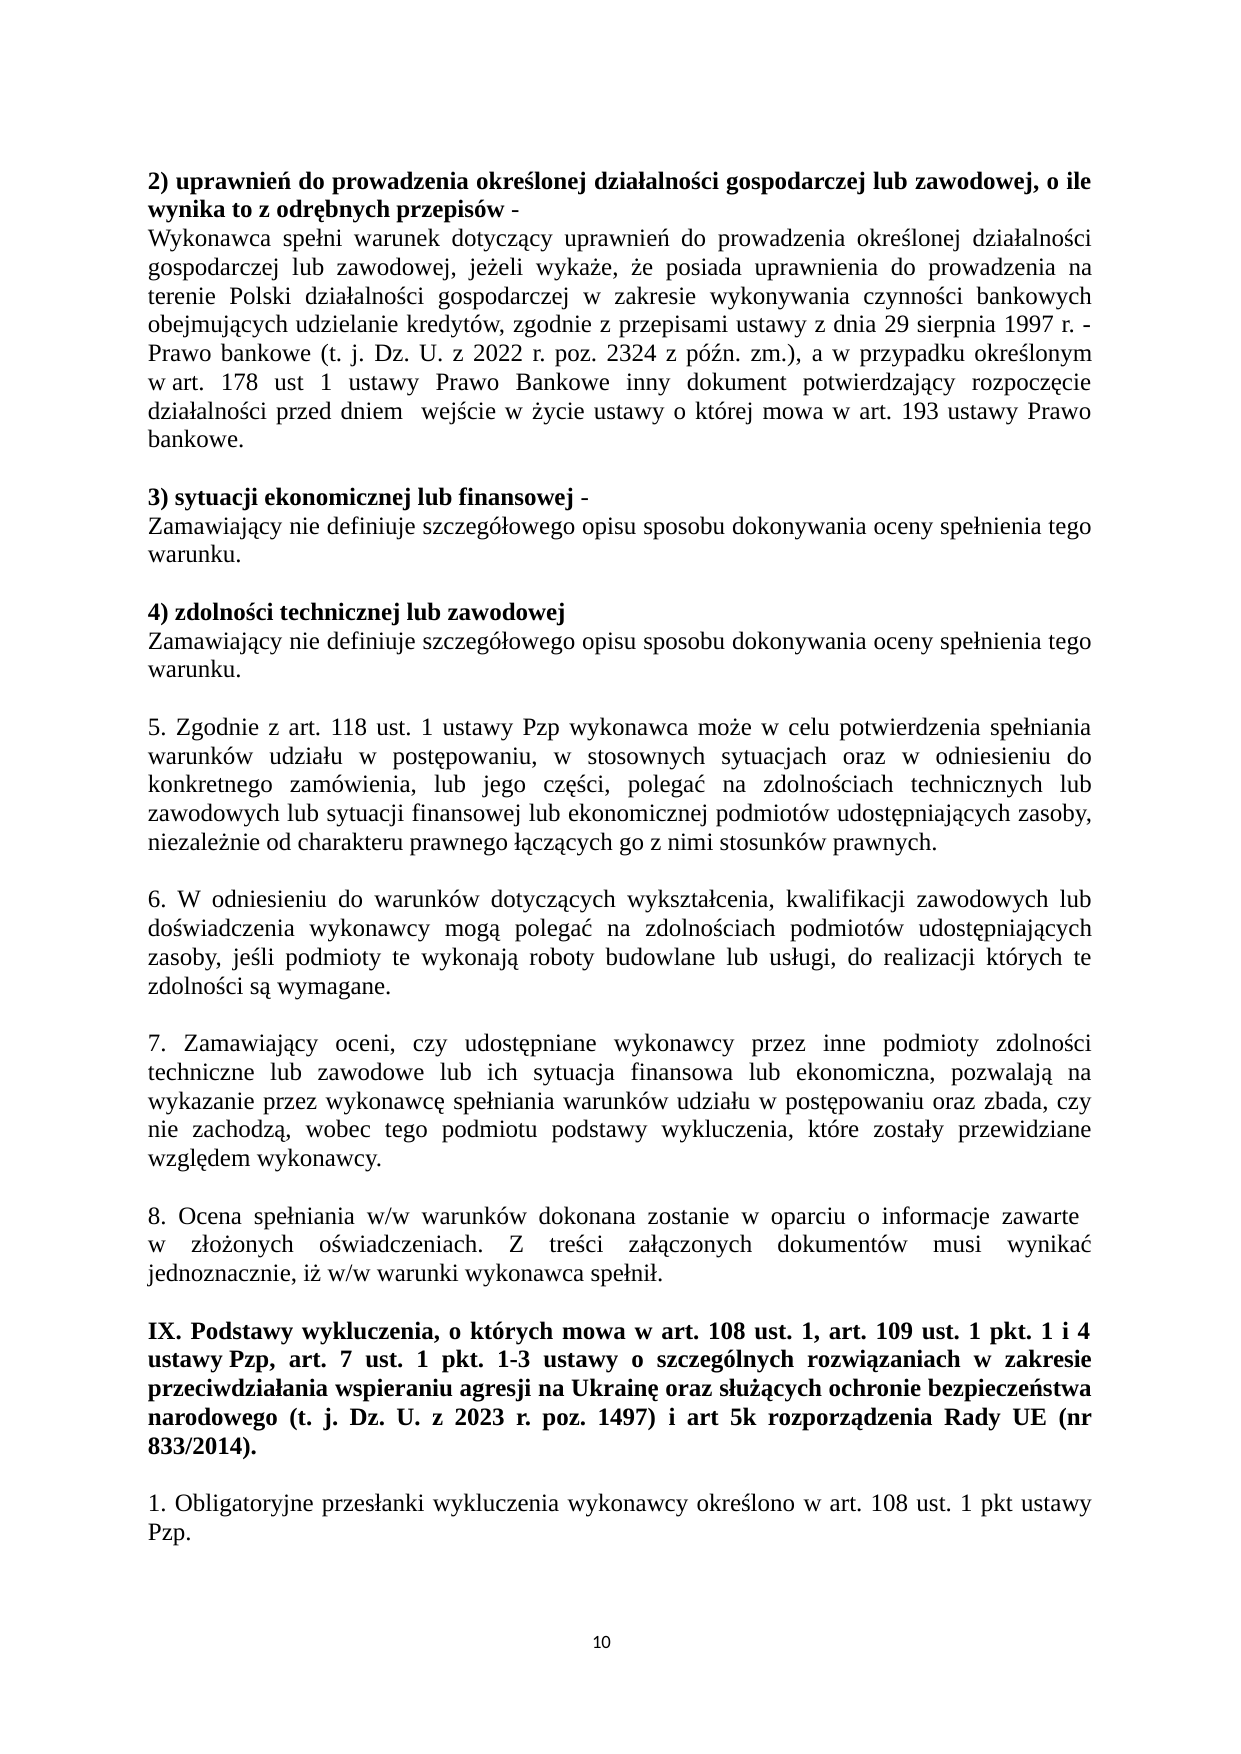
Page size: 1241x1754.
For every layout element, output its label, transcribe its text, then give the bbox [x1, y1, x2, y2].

text 8. Ocena spełniania w/w warunków dokonana zostanie w oparciu o informacje zawarte w złożonych oświadczeniach. Z treści załączonych dokumentów musi wynikać jednoznacznie, iż w/w warunki wykonawca spełnił. [148, 1201, 1093, 1287]
text Wykonawca spełni warunek dotyczący uprawnień do prowadzenia określonej działalności gospodarczej lub zawodowej, jeżeli wykaże, że posiada uprawnienia do prowadzenia na terenie Polski działalności gospodarczej w zakresie wykonywania czynności bankowych obejmujących udzielanie kredytów, zgodnie z przepisami ustawy z dnia 29 sierpnia 1997 r. - Prawo bankowe (t. j. Dz. U. z 2022 r. poz. 2324 z późn. zm.), a w przypadku określonym w art. 178 ust 1 ustawy Prawo Bankowe inny dokument potwierdzający rozpoczęcie działalności przed dniem wejście w życie ustawy o której mowa w art. 193 ustawy Prawo bankowe. [148, 223, 1093, 453]
text 6. W odniesieniu do warunków dotyczących wykształcenia, kwalifikacji zawodowych lub doświadczenia wykonawcy mogą polegać na zdolnościach podmiotów udostępniających zasoby, jeśli podmioty te wykonają roboty budowlane lub usługi, do realizacji których te zdolności są wymagane. [148, 884, 1093, 999]
text 1. Obligatoryjne przesłanki wykluczenia wykonawcy określono w art. 108 ust. 1 pkt ustawy Pzp. [148, 1488, 1093, 1546]
text 5. Zgodnie z art. 118 ust. 1 ustawy Pzp wykonawca może w celu potwierdzenia spełniania warunków udziału w postępowaniu, w stosownych sytuacjach oraz w odniesieniu do konkretnego zamówienia, lub jego części, polegać na zdolnościach technicznych lub zawodowych lub sytuacji finansowej lub ekonomicznej podmiotów udostępniających zasoby, niezależnie od charakteru prawnego łączących go z nimi stosunków prawnych. [148, 712, 1093, 856]
text Zamawiający nie definiuje szczegółowego opisu sposobu dokonywania oceny spełnienia tego warunku. [148, 511, 1093, 568]
text IX. Podstawy wykluczenia, o których mowa w art. 108 ust. 1, art. 109 ust. 1 pkt. 1 i 4 ustawy Pzp, art. 7 ust. 1 pkt. 1-3 ustawy o szczególnych rozwiązaniach w zakresie przeciwdziałania wspieraniu agresji na Ukrainę oraz służących ochronie bezpieczeństwa narodowego (t. j. Dz. U. z 2023 r. poz. 1497) i art 5k rozporządzenia Rady UE (nr 833/2014). [148, 1316, 1093, 1459]
text Zamawiający nie definiuje szczegółowego opisu sposobu dokonywania oceny spełnienia tego warunku. [148, 626, 1093, 683]
text 2) uprawnień do prowadzenia określonej działalności gospodarczej lub zawodowej, o ile wynika to z odrębnych przepisów - [148, 166, 1093, 223]
text 7. Zamawiający oceni, czy udostępniane wykonawcy przez inne podmioty zdolności techniczne lub zawodowe lub ich sytuacja finansowa lub ekonomiczna, pozwalają na wykazanie przez wykonawcę spełniania warunków udziału w postępowaniu oraz zbada, czy nie zachodzą, wobec tego podmiotu podstawy wykluczenia, które zostały przewidziane względem wykonawcy. [148, 1028, 1093, 1172]
